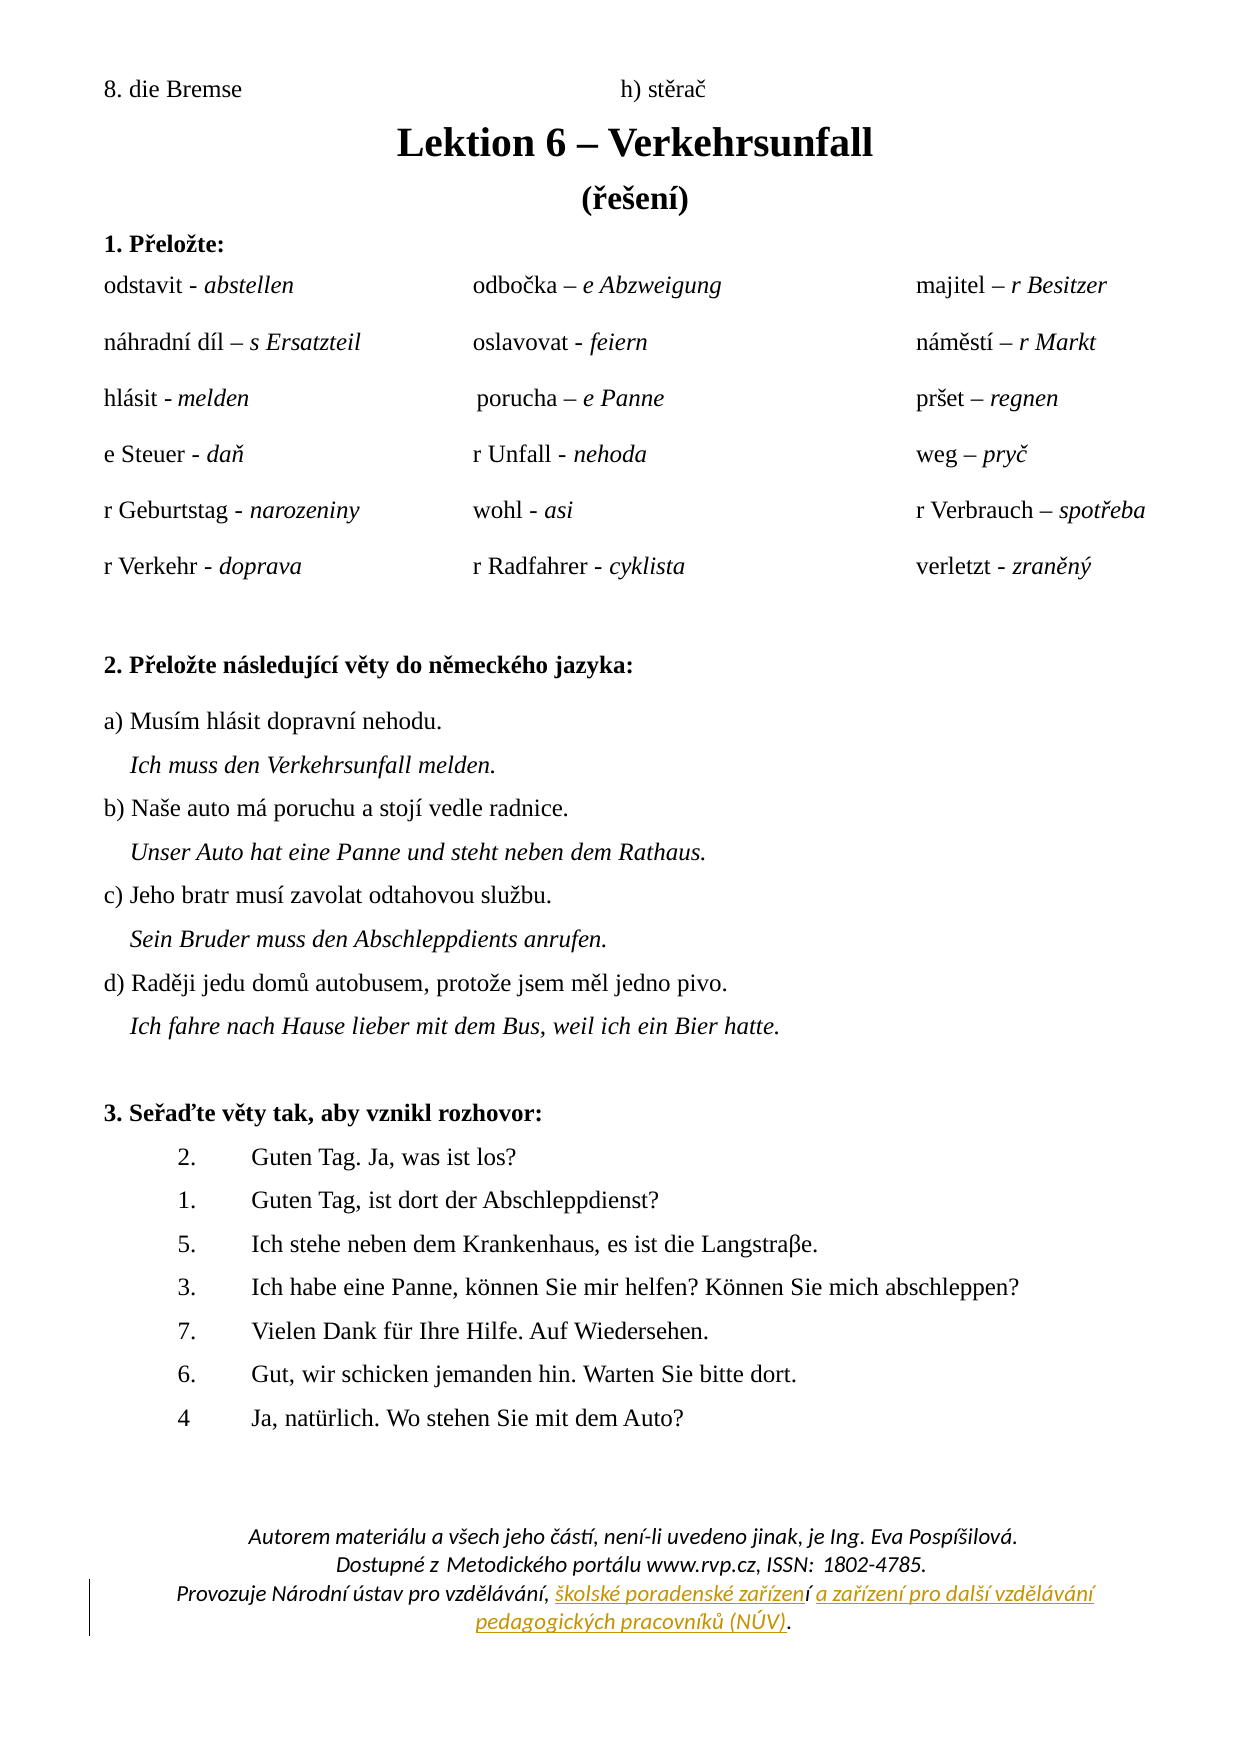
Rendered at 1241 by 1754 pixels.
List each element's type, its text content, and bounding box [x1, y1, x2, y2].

text hlásit - melden porucha – e Panne pršet – regnen [103, 382, 1167, 412]
text b) Naše auto má poruchu a stojí vedle radnice. [103, 793, 1167, 822]
text 3. Seřaďte věty tak, aby vznikl rozhovor: [103, 1098, 1167, 1127]
text 2. Guten Tag. Ja, was ist los? [103, 1142, 1167, 1171]
text e Steuer - daň r Unfall - nehoda weg – pryč [103, 438, 1167, 468]
text 6. Gut, wir schicken jemanden hin. Warten Sie bitte dort. [103, 1359, 1167, 1388]
text Sein Bruder muss den Abschleppdients anrufen. [103, 924, 1167, 953]
text r Verkehr - doprava r Radfahrer - cyklista verletzt - zraněný [103, 551, 1167, 623]
text 8. die Bremse h) stěrač [103, 74, 1167, 103]
text d) Raději jedu domů autobusem, protože jsem měl jedno pivo. [103, 967, 1167, 997]
text náhradní díl – s Ersatzteil oslavovat - feiern náměstí – r Markt [103, 326, 1167, 356]
text 1. Guten Tag, ist dort der Abschleppdienst? [103, 1185, 1167, 1214]
text Ich muss den Verkehrsunfall melden. [103, 750, 1167, 779]
text 2. Přeložte následující věty do německého jazyka: [103, 650, 1167, 679]
text r Geburtstag - narozeniny wohl - asi r Verbrauch – spotřeba [103, 494, 1167, 524]
text 7. Vielen Dank für Ihre Hilfe. Auf Wiedersehen. [103, 1316, 1167, 1345]
text Lektion 6 – Verkehrsunfall [103, 117, 1167, 165]
text 1. Přeložte: [103, 229, 1167, 258]
text c) Jeho bratr musí zavolat odtahovou službu. [103, 880, 1167, 909]
text 5. Ich stehe neben dem Krankenhaus, es ist die Langstraβe. [103, 1229, 1167, 1258]
text a) Musím hlásit dopravní nehodu. [103, 706, 1167, 735]
text odstavit - abstellen odbočka – e Abzweigung majitel – r Besitzer [103, 270, 1167, 299]
text Ich fahre nach Hause lieber mit dem Bus, weil ich ein Bier hatte. [103, 1011, 1167, 1040]
text 4 Ja, natürlich. Wo stehen Sie mit dem Auto? [103, 1403, 1167, 1432]
text 3. Ich habe eine Panne, können Sie mir helfen? Können Sie mich abschleppen? [103, 1272, 1167, 1301]
text (řešení) [103, 178, 1167, 216]
text Unser Auto hat eine Panne und steht neben dem Rathaus. [103, 837, 1167, 866]
